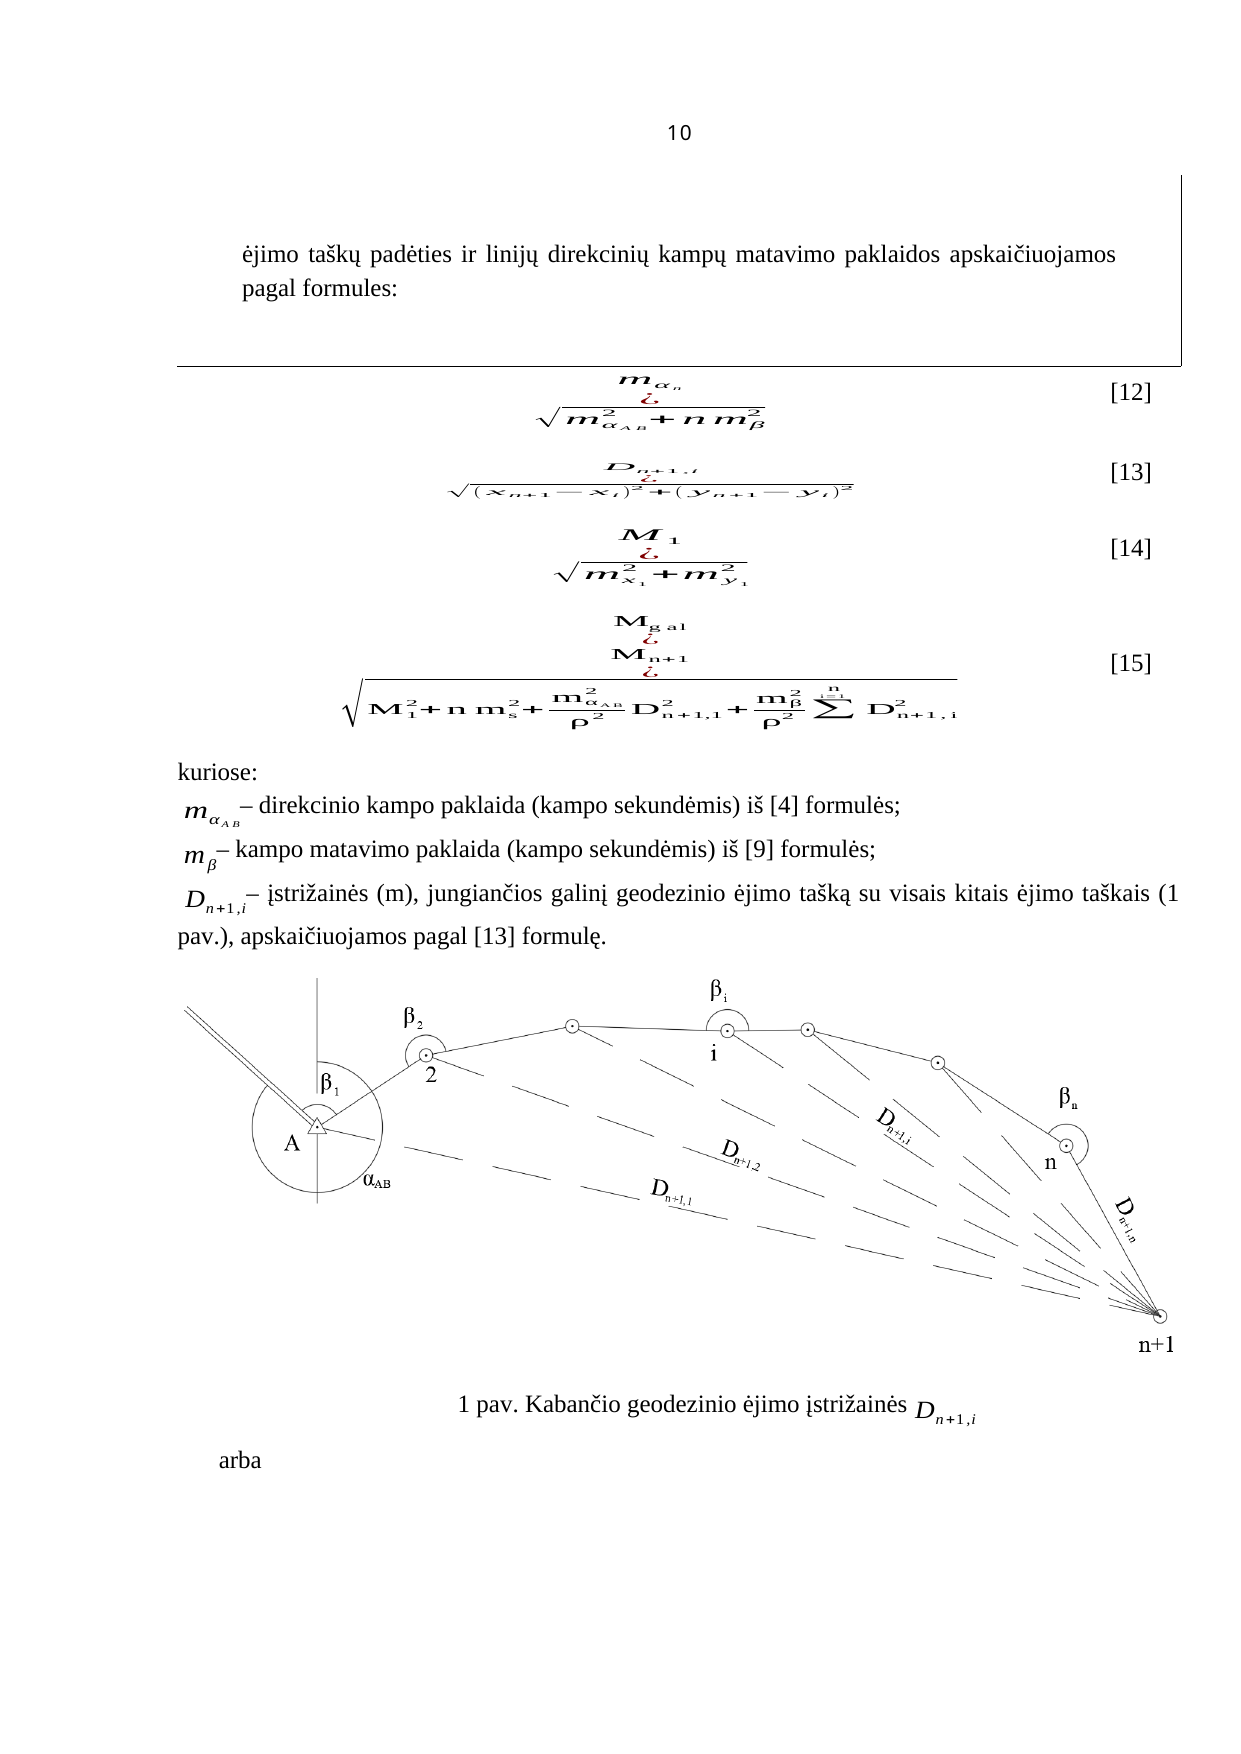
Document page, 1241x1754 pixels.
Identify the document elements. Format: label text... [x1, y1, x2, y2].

text – kampo matavimo paklaida (kampo sekundėmis) iš [9] formulės; [177, 834, 1181, 874]
text [13] [218, 457, 1181, 499]
text – įstrižainės (m), jungiančios galinį geodezinio ėjimo tašką su visais kitais ėjimo taškais (1 pav.), apskaičiuojamos pagal [13] formulę. [177, 878, 1181, 950]
text 23.3. Apskaičiavus kampų matavimo paklaidą, skaičiuojamos geodezinio ėjimo taškų padėties paklaidos (metrais) ir paskutinio geodezinio ėjimo taško padėties paklaida (metrais). Jeigu visi geodezinio ėjimo atstumai ir kampai išmatuoti vienodu tikslumu (metrais), (kampo sekundėmis), geodezinio ėjimo taškų padėties ir linijų direkcinių kampų matavimo paklaidos apskaičiuojamos pagal formules: [177, 175, 1181, 366]
text 1 pav. Kabančio geodezinio ėjimo įstrižainės [252, 1389, 1181, 1428]
text [14] [218, 526, 1181, 587]
text kuriose: [177, 757, 1181, 786]
text [15] [218, 613, 1181, 730]
text arba [218, 1446, 1181, 1474]
text – direkcinio kampo paklaida (kampo sekundėmis) iš [4] formulės; [177, 790, 1181, 829]
text [12] [218, 370, 1181, 431]
